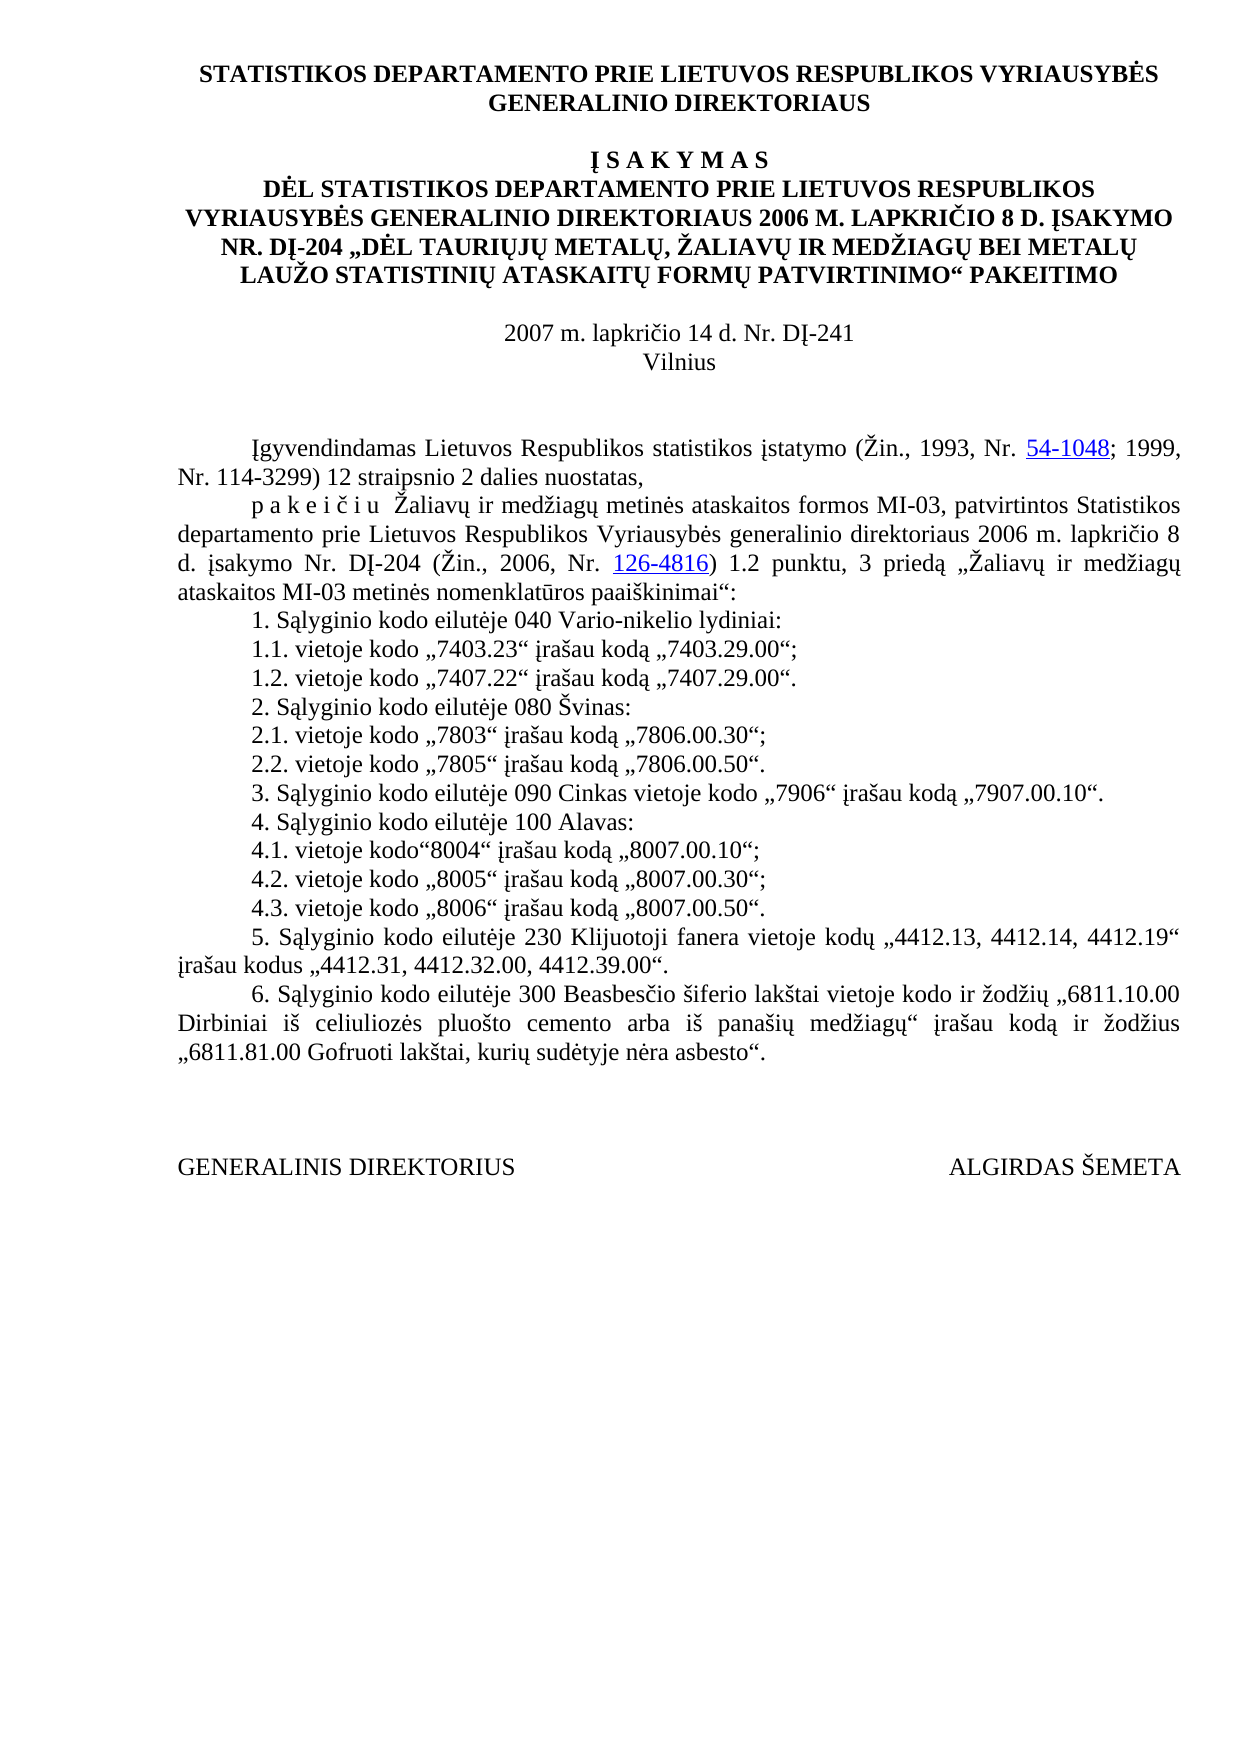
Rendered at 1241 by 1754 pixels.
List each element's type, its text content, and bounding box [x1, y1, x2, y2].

text pakeičiu Žaliavų ir medžiagų metinės ataskaitos formos MI-03, patvirtintos Statistikos departamento prie Lietuvos Respublikos Vyriausybės generalinio direktoriaus 2006 m. lapkričio 8 d. įsakymo Nr. DĮ-204 (Žin., 2006, Nr. 126-4816) 1.2 punktu, 3 priedą „Žaliavų ir medžiagų ataskaitos MI-03 metinės nomenklatūros paaiškinimai“: [177, 490, 1181, 605]
text Įgyvendindamas Lietuvos Respublikos statistikos įstatymo (Žin., 1993, Nr. 54-1048; 1999, Nr. 114-3299) 12 straipsnio 2 dalies nuostatas, [177, 433, 1181, 490]
text 4.3. vietoje kodo „8006“ įrašau kodą „8007.00.50“. [177, 893, 1181, 922]
text 1.2. vietoje kodo „7407.22“ įrašau kodą „7407.29.00“. [177, 663, 1181, 692]
text 3. Sąlyginio kodo eilutėje 090 Cinkas vietoje kodo „7906“ įrašau kodą „7907.00.10“. [177, 778, 1181, 807]
text STATISTIKOS DEPARTAMENTO PRIE LIETUVOS RESPUBLIKOS VYRIAUSYBĖS GENERALINIO DIREKTORIAUS [177, 59, 1181, 117]
text 1.1. vietoje kodo „7403.23“ įrašau kodą „7403.29.00“; [177, 634, 1181, 663]
text Vilnius [177, 347, 1181, 375]
text 2. Sąlyginio kodo eilutėje 080 Švinas: [177, 692, 1181, 720]
text 6. Sąlyginio kodo eilutėje 300 Beasbesčio šiferio lakštai vietoje kodo ir žodžių „6811.10.00 Dirbiniai iš celiuliozės pluošto cemento arba iš panašių medžiagų“ įrašau kodą ir žodžius „6811.81.00 Gofruoti lakštai, kurių sudėtyje nėra asbesto“. [177, 979, 1181, 1065]
text 2.1. vietoje kodo „7803“ įrašau kodą „7806.00.30“; [177, 720, 1181, 749]
text 1. Sąlyginio kodo eilutėje 040 Vario-nikelio lydiniai: [177, 605, 1181, 634]
text 4.2. vietoje kodo „8005“ įrašau kodą „8007.00.30“; [177, 864, 1181, 893]
text GENERALINIS DIREKTORIUS ALGIRDAS ŠEMETA [177, 1152, 1181, 1180]
text Į S A K Y M A S [177, 145, 1181, 174]
text DĖL STATISTIKOS DEPARTAMENTO PRIE LIETUVOS RESPUBLIKOS VYRIAUSYBĖS GENERALINIO DIREKTORIAUS 2006 M. LAPKRIČIO 8 D. ĮSAKYMO NR. DĮ-204 „DĖL TAURIŲJŲ METALŲ, ŽALIAVŲ IR MEDŽIAGŲ BEI METALŲ LAUŽO STATISTINIŲ ATASKAITŲ FORMŲ PATVIRTINIMO“ PAKEITIMO [177, 174, 1181, 289]
text 2007 m. lapkričio 14 d. Nr. DĮ-241 [177, 318, 1181, 347]
text 2.2. vietoje kodo „7805“ įrašau kodą „7806.00.50“. [177, 749, 1181, 778]
text 4.1. vietoje kodo“8004“ įrašau kodą „8007.00.10“; [177, 835, 1181, 864]
text 5. Sąlyginio kodo eilutėje 230 Klijuotoji fanera vietoje kodų „4412.13, 4412.14, 4412.19“ įrašau kodus „4412.31, 4412.32.00, 4412.39.00“. [177, 922, 1181, 979]
text 4. Sąlyginio kodo eilutėje 100 Alavas: [177, 807, 1181, 835]
